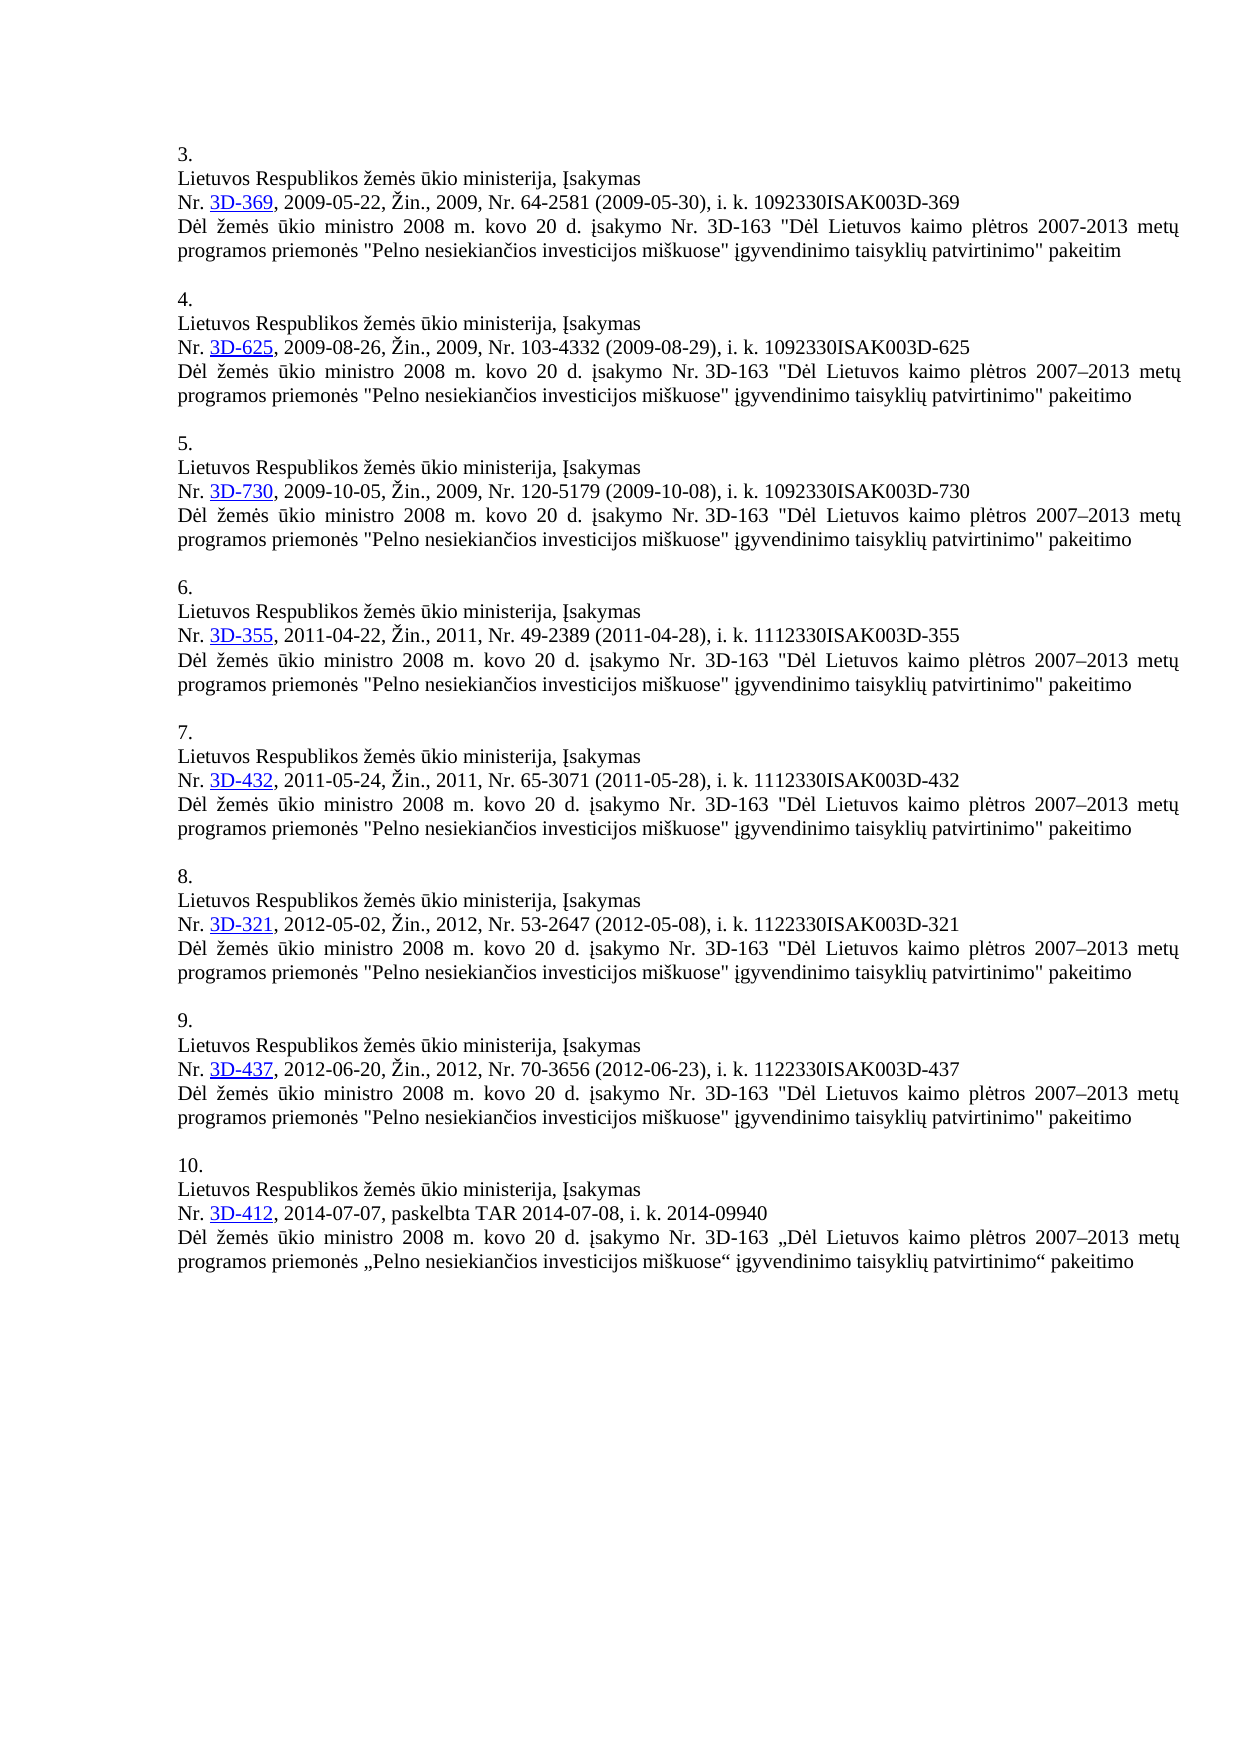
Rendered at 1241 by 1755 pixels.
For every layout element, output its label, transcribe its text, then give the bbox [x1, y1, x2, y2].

text Dėl žemės ūkio ministro 2008 m. kovo 20 d. įsakymo Nr. 3D-163 "Dėl Lietuvos kaimo plėtros 2007–2013 metų programos priemonės "Pelno nesiekiančios investicijos miškuose" įgyvendinimo taisyklių patvirtinimo" pakeitimo [177, 1081, 1181, 1129]
text 6. [177, 575, 1181, 599]
text Dėl žemės ūkio ministro 2008 m. kovo 20 d. įsakymo Nr. 3D-163 "Dėl Lietuvos kaimo plėtros 2007–2013 metų programos priemonės "Pelno nesiekiančios investicijos miškuose" įgyvendinimo taisyklių patvirtinimo" pakeitimo [177, 503, 1181, 551]
text Dėl žemės ūkio ministro 2008 m. kovo 20 d. įsakymo Nr. 3D-163 "Dėl Lietuvos kaimo plėtros 2007–2013 metų programos priemonės "Pelno nesiekiančios investicijos miškuose" įgyvendinimo taisyklių patvirtinimo" pakeitimo [177, 936, 1181, 984]
text Dėl žemės ūkio ministro 2008 m. kovo 20 d. įsakymo Nr. 3D-163 "Dėl Lietuvos kaimo plėtros 2007–2013 metų programos priemonės "Pelno nesiekiančios investicijos miškuose" įgyvendinimo taisyklių patvirtinimo" pakeitimo [177, 359, 1181, 407]
text Lietuvos Respublikos žemės ūkio ministerija, Įsakymas [177, 744, 1181, 768]
text Dėl žemės ūkio ministro 2008 m. kovo 20 d. įsakymo Nr. 3D-163 „Dėl Lietuvos kaimo plėtros 2007–2013 metų programos priemonės „Pelno nesiekiančios investicijos miškuose“ įgyvendinimo taisyklių patvirtinimo“ pakeitimo [177, 1225, 1181, 1273]
text 8. [177, 864, 1181, 888]
text Dėl žemės ūkio ministro 2008 m. kovo 20 d. įsakymo Nr. 3D-163 "Dėl Lietuvos kaimo plėtros 2007–2013 metų programos priemonės "Pelno nesiekiančios investicijos miškuose" įgyvendinimo taisyklių patvirtinimo" pakeitimo [177, 792, 1181, 840]
text Nr. 3D-625, 2009-08-26, Žin., 2009, Nr. 103-4332 (2009-08-29), i. k. 1092330ISAK003D-625 [177, 335, 1181, 359]
text Lietuvos Respublikos žemės ūkio ministerija, Įsakymas [177, 888, 1181, 912]
text 3. [177, 142, 1181, 166]
text Dėl žemės ūkio ministro 2008 m. kovo 20 d. įsakymo Nr. 3D-163 "Dėl Lietuvos kaimo plėtros 2007-2013 metų programos priemonės "Pelno nesiekiančios investicijos miškuose" įgyvendinimo taisyklių patvirtinimo" pakeitim [177, 214, 1181, 262]
text Nr. 3D-412, 2014-07-07, paskelbta TAR 2014-07-08, i. k. 2014-09940 [177, 1201, 1181, 1225]
text Lietuvos Respublikos žemės ūkio ministerija, Įsakymas [177, 455, 1181, 479]
text Nr. 3D-437, 2012-06-20, Žin., 2012, Nr. 70-3656 (2012-06-23), i. k. 1122330ISAK003D-437 [177, 1057, 1181, 1081]
text 10. [177, 1153, 1181, 1177]
text Nr. 3D-321, 2012-05-02, Žin., 2012, Nr. 53-2647 (2012-05-08), i. k. 1122330ISAK003D-321 [177, 912, 1181, 936]
text Lietuvos Respublikos žemės ūkio ministerija, Įsakymas [177, 166, 1181, 190]
text 9. [177, 1008, 1181, 1032]
text 4. [177, 287, 1181, 311]
text Dėl žemės ūkio ministro 2008 m. kovo 20 d. įsakymo Nr. 3D-163 "Dėl Lietuvos kaimo plėtros 2007–2013 metų programos priemonės "Pelno nesiekiančios investicijos miškuose" įgyvendinimo taisyklių patvirtinimo" pakeitimo [177, 647, 1181, 696]
text 5. [177, 431, 1181, 455]
text Nr. 3D-369, 2009-05-22, Žin., 2009, Nr. 64-2581 (2009-05-30), i. k. 1092330ISAK003D-369 [177, 190, 1181, 214]
text Lietuvos Respublikos žemės ūkio ministerija, Įsakymas [177, 311, 1181, 335]
text Nr. 3D-730, 2009-10-05, Žin., 2009, Nr. 120-5179 (2009-10-08), i. k. 1092330ISAK003D-730 [177, 479, 1181, 503]
text Lietuvos Respublikos žemės ūkio ministerija, Įsakymas [177, 1032, 1181, 1057]
text Nr. 3D-355, 2011-04-22, Žin., 2011, Nr. 49-2389 (2011-04-28), i. k. 1112330ISAK003D-355 [177, 623, 1181, 647]
text Lietuvos Respublikos žemės ūkio ministerija, Įsakymas [177, 599, 1181, 623]
text Lietuvos Respublikos žemės ūkio ministerija, Įsakymas [177, 1177, 1181, 1201]
text Nr. 3D-432, 2011-05-24, Žin., 2011, Nr. 65-3071 (2011-05-28), i. k. 1112330ISAK003D-432 [177, 768, 1181, 792]
text 7. [177, 720, 1181, 744]
